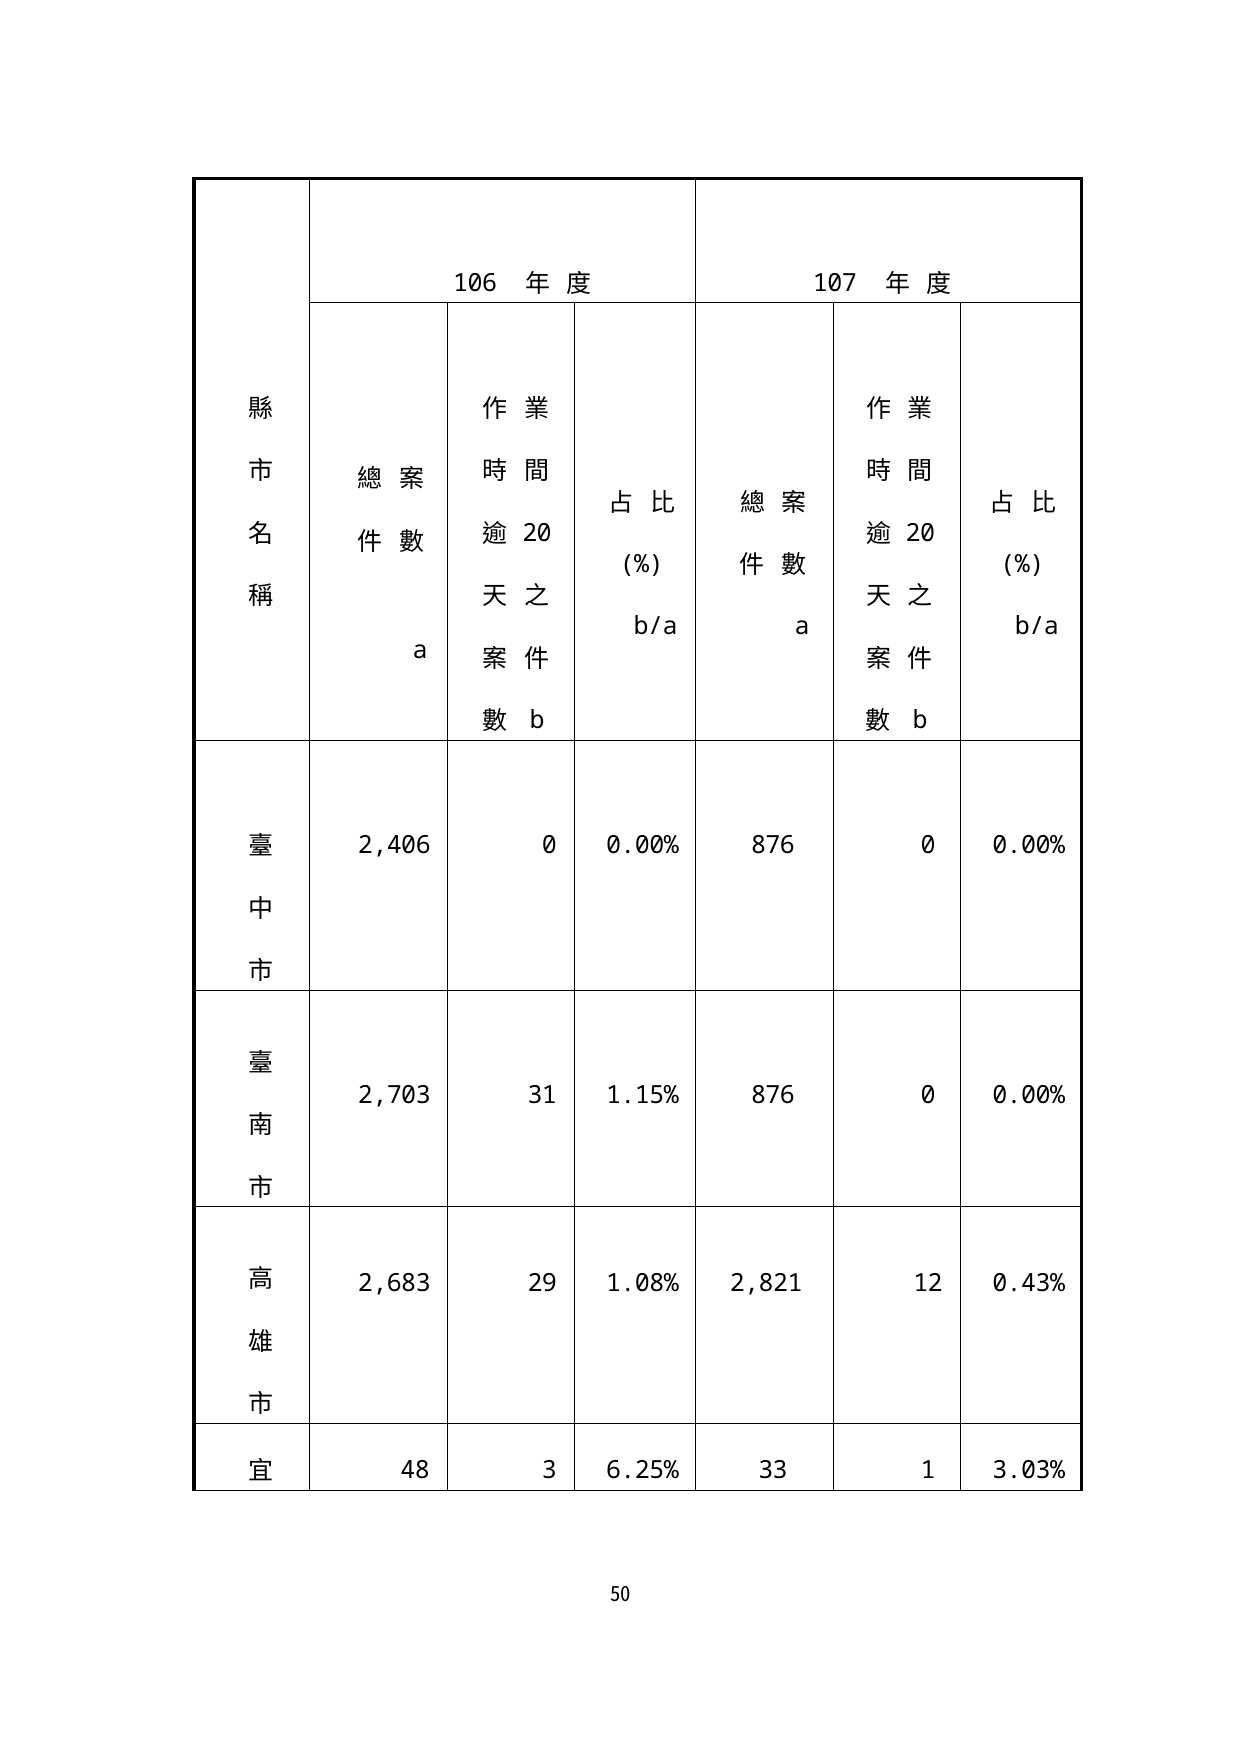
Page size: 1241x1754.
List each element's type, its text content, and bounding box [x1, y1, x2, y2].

table_cell 臺中市 [196, 741, 309, 990]
table_cell 0.00% [575, 741, 695, 990]
table_cell 占比(%) b/a [575, 303, 695, 740]
table_cell 3 [448, 1424, 574, 1490]
table_cell 33 [696, 1424, 833, 1490]
table_cell 0.00% [961, 741, 1080, 990]
table_header 縣市名稱 [196, 180, 309, 740]
table_cell 0 [834, 741, 960, 990]
table_cell 0.43% [961, 1207, 1080, 1422]
table_cell 1.15% [575, 991, 695, 1206]
table_cell 876 [696, 991, 833, 1206]
table_cell 1 [834, 1424, 960, 1490]
table_header 106年度 [310, 180, 695, 302]
table_cell 總案件數 a [696, 303, 833, 740]
table_cell 2,683 [310, 1207, 447, 1422]
table_cell 876 [696, 741, 833, 990]
table_cell 31 [448, 991, 574, 1206]
table_cell 占比(%) b/a [961, 303, 1080, 740]
table_cell 總案件數 a [310, 303, 447, 740]
table_cell 宜 [196, 1424, 309, 1490]
table_cell 3.03% [961, 1424, 1080, 1490]
table_cell 48 [310, 1424, 447, 1490]
table_cell 12 [834, 1207, 960, 1422]
table_cell 6.25% [575, 1424, 695, 1490]
table_cell 0 [448, 741, 574, 990]
table_cell 29 [448, 1207, 574, 1422]
table_cell 0 [834, 991, 960, 1206]
table_cell 臺南市 [196, 991, 309, 1206]
table_cell 作業時間逾20天之案件數b [448, 303, 574, 740]
table_cell 高雄市 [196, 1207, 309, 1422]
table_cell 2,703 [310, 991, 447, 1206]
table_cell 作業時間逾20天之案件數b [834, 303, 960, 740]
table_cell 1.08% [575, 1207, 695, 1422]
table_cell 2,406 [310, 741, 447, 990]
table_header 107年度 [696, 180, 1080, 302]
table_cell 0.00% [961, 991, 1080, 1206]
table_cell 2,821 [696, 1207, 833, 1422]
